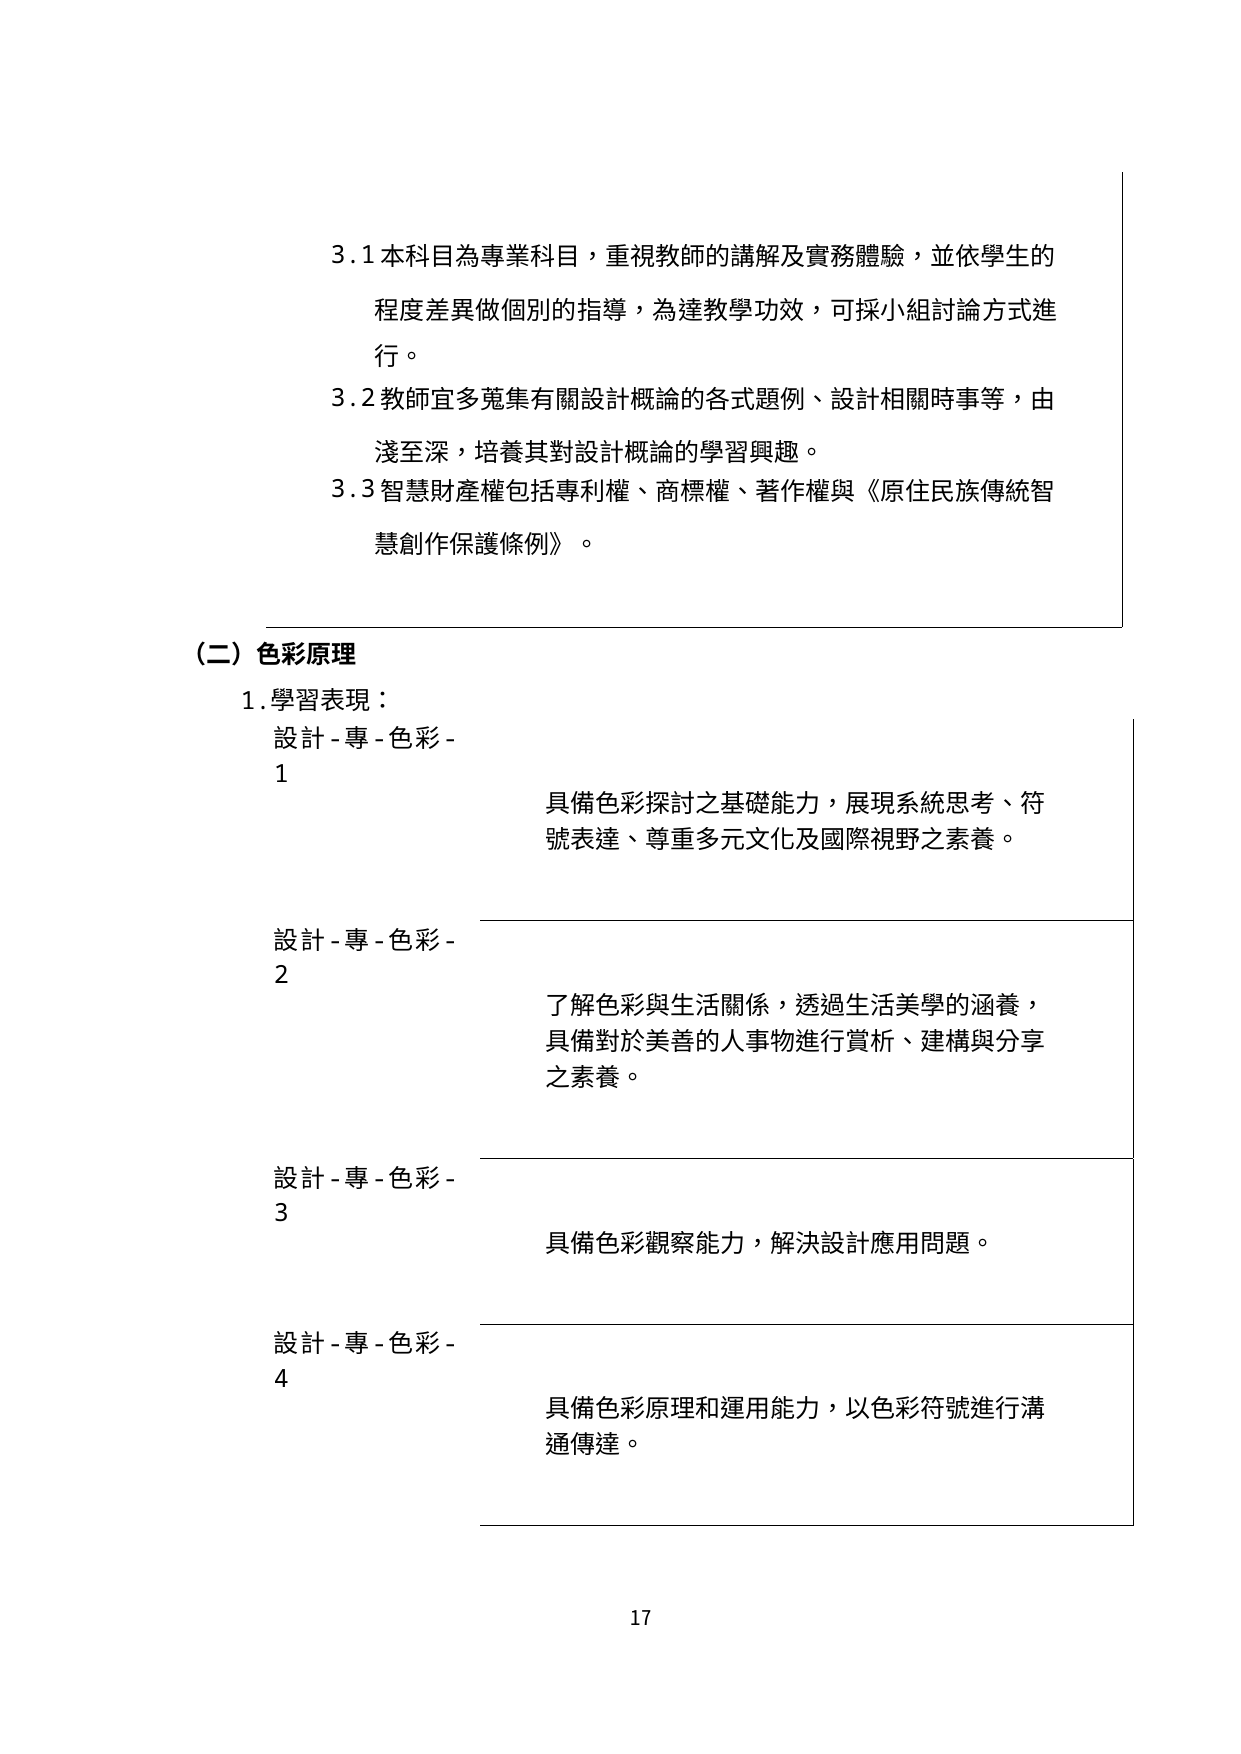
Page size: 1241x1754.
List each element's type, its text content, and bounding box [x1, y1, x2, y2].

text 3.2教師宜多蒐集有關設計概論的各式題例、設計相關時事等，由淺至深，培養其對設計概論的學習興趣。 [266, 315, 1122, 471]
table_cell 設計-專-色彩-3 [262, 1159, 469, 1324]
table_cell 設計-專-色彩-4 [262, 1324, 469, 1526]
table_cell 具備色彩觀察能力，解決設計應用問題。 [469, 1159, 1133, 1324]
table_header [1134, 719, 1144, 921]
table_cell 設計-專-色彩-2 [262, 921, 469, 1158]
table_cell [1134, 921, 1144, 1158]
table_cell 了解色彩與生活關係，透過生活美學的涵養，具備對於美善的人事物進行賞析、建構與分享之素養。 [469, 921, 1133, 1158]
text （二）色彩原理 [173, 627, 1122, 673]
table_cell 具備色彩原理和運用能力，以色彩符號進行溝通傳達。 [469, 1324, 1133, 1526]
table_cell [1134, 1324, 1144, 1526]
text 1.學習表現： [173, 673, 1122, 719]
table_cell [1134, 1159, 1144, 1324]
table_header 具備色彩探討之基礎能力，展現系統思考、符號表達、尊重多元文化及國際視野之素養。 [469, 719, 1133, 921]
text 3.1本科目為專業科目，重視教師的講解及實務體驗，並依學生的程度差異做個別的指導，為達教學功效，可採小組討論方式進行。 [266, 172, 1122, 315]
table_header 設計-專-色彩-1 [262, 719, 469, 921]
text 3.3智慧財產權包括專利權、商標權、著作權與《原住民族傳統智慧創作保護條例》。 [266, 471, 1122, 627]
